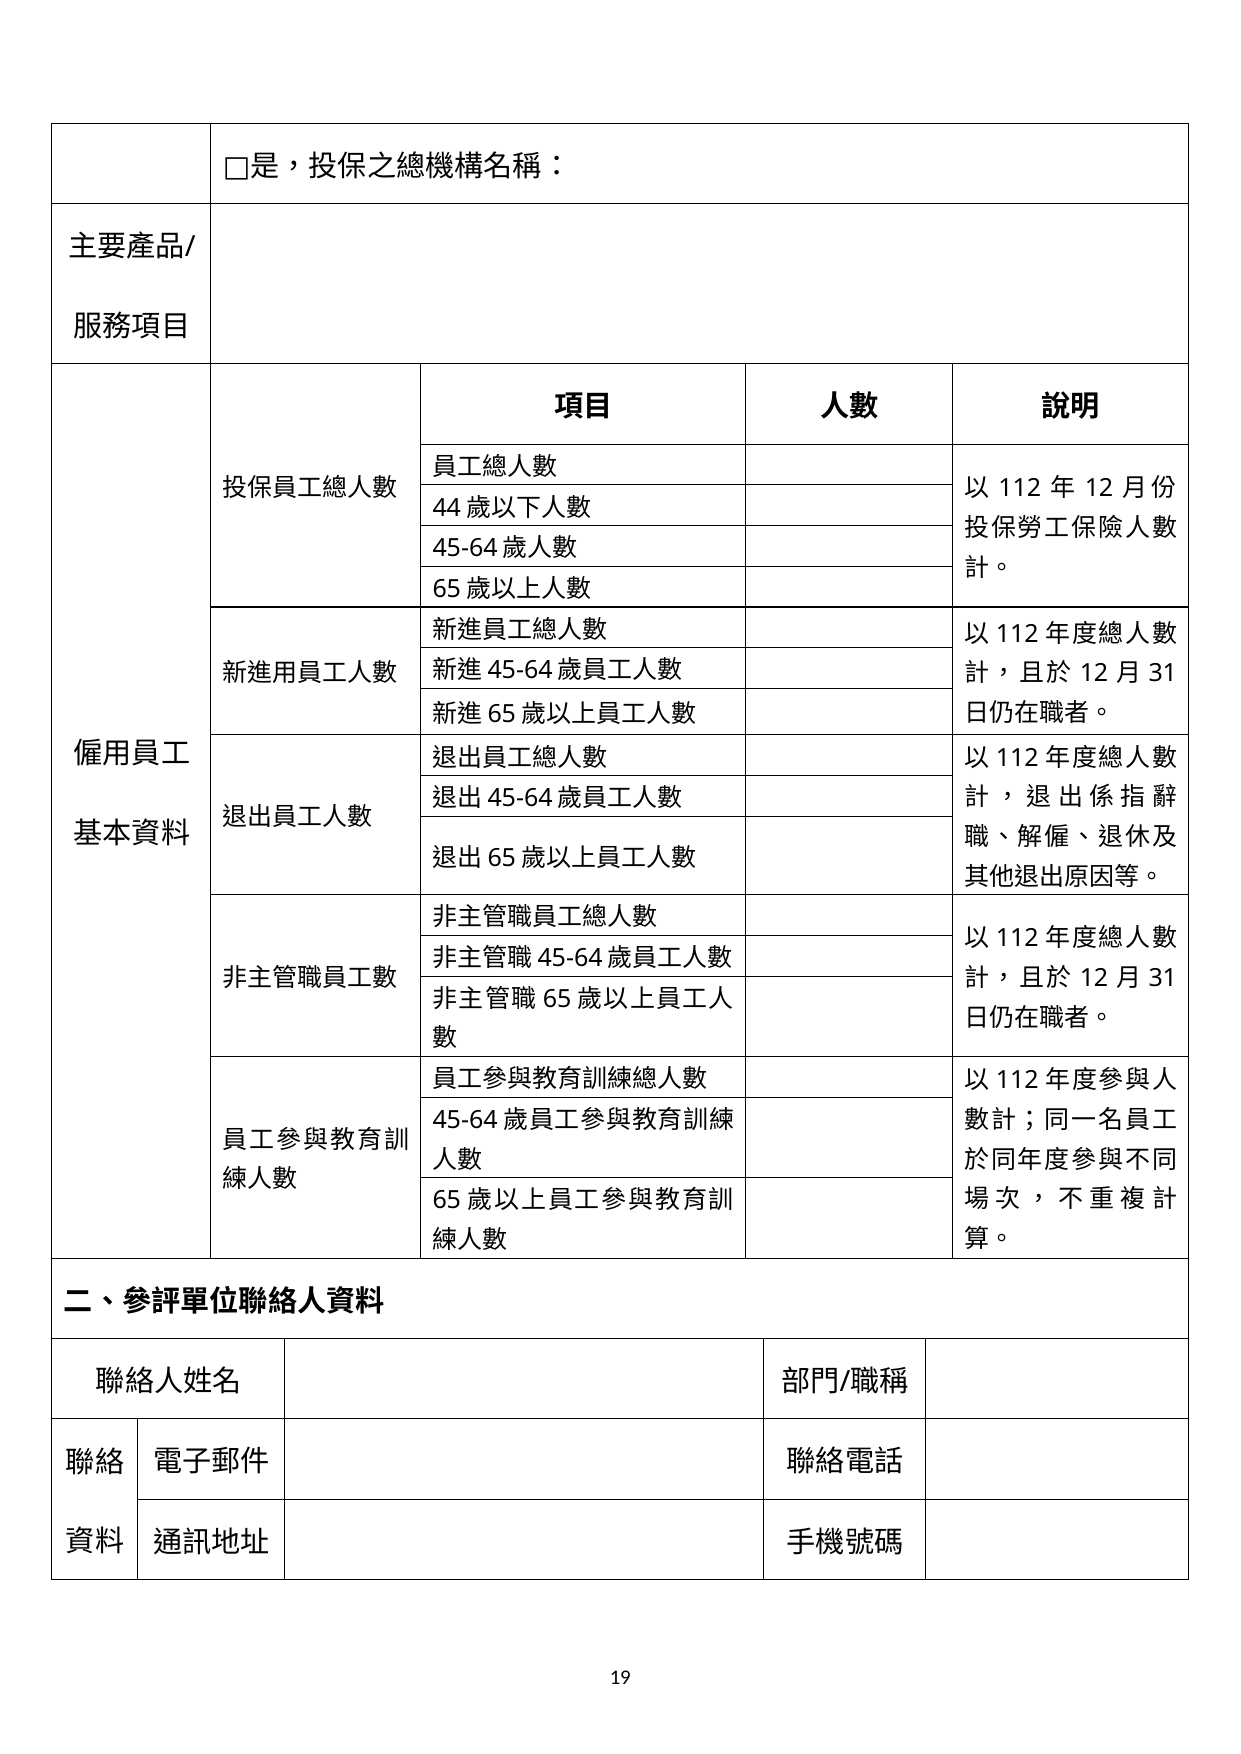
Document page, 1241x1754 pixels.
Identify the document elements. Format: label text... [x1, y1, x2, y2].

table_cell 45-64歲人數 [421, 526, 745, 566]
table_cell □是，投保之總機構名稱： [211, 124, 1188, 203]
table_cell [746, 1098, 952, 1177]
table_cell [285, 1419, 763, 1499]
table_cell 新進65歲以上員工人數 [421, 689, 745, 734]
table_cell [746, 567, 952, 606]
table_cell 65歲以上員工參與教育訓練人數 [421, 1178, 745, 1257]
table_cell [746, 648, 952, 688]
table_cell [746, 817, 952, 894]
table_cell 以112年度總人數計，且於12月31日仍在職者。 [953, 895, 1188, 1056]
table_cell [746, 895, 952, 935]
table_cell 以112年12月份投保勞工保險人數計。 [953, 445, 1188, 606]
table_cell 聯絡人姓名 [52, 1339, 284, 1418]
table_cell 退出員工人數 [211, 735, 420, 894]
table_cell [746, 445, 952, 484]
table_cell 主要產品/服務項目 [52, 204, 210, 363]
table_cell 新進45-64歲員工人數 [421, 648, 745, 688]
table_cell [285, 1500, 763, 1579]
table_cell [926, 1419, 1188, 1499]
table_cell [285, 1339, 763, 1418]
table_cell 以112年度參與人數計；同一名員工於同年度參與不同場次，不重複計算。 [953, 1057, 1188, 1257]
table_cell [211, 204, 1188, 363]
table_cell 新進用員工人數 [211, 608, 420, 734]
table_cell 退出45-64歲員工人數 [421, 776, 745, 816]
table_cell 二、參評單位聯絡人資料 [52, 1259, 1188, 1338]
table_cell [746, 526, 952, 566]
table_cell 65歲以上人數 [421, 567, 745, 606]
table_cell [746, 776, 952, 816]
table_cell 退出65歲以上員工人數 [421, 817, 745, 894]
table_cell [746, 1057, 952, 1097]
table_cell 說明 [953, 364, 1188, 443]
table_cell [746, 1178, 952, 1257]
table_cell 僱用員工 基本資料 [52, 364, 210, 1257]
table_cell 聯絡資料 [52, 1419, 137, 1579]
table_cell 退出員工總人數 [421, 735, 745, 775]
table_cell 新進員工總人數 [421, 608, 745, 647]
table_cell [746, 608, 952, 647]
table_cell [926, 1500, 1188, 1579]
table_cell 通訊地址 [138, 1500, 284, 1579]
table_cell 44歲以下人數 [421, 485, 745, 525]
table_cell [926, 1339, 1188, 1418]
table_cell 投保員工總人數 [211, 364, 420, 606]
table_cell 員工參與教育訓練人數 [211, 1057, 420, 1257]
table_cell 非主管職員工數 [211, 895, 420, 1056]
table_cell 以112年度總人數計，且於12月31日仍在職者。 [953, 608, 1188, 734]
table_cell [746, 936, 952, 976]
table_cell 手機號碼 [764, 1500, 925, 1579]
table_cell 人數 [746, 364, 952, 443]
table_cell 非主管職員工總人數 [421, 895, 745, 935]
table_cell [746, 735, 952, 775]
table_cell 聯絡電話 [764, 1419, 925, 1499]
table_cell 項目 [421, 364, 745, 443]
table_cell 員工參與教育訓練總人數 [421, 1057, 745, 1097]
table_cell 電子郵件 [138, 1419, 284, 1499]
table_cell [746, 977, 952, 1056]
table_cell 部門/職稱 [764, 1339, 925, 1418]
table_cell 非主管職65歲以上員工人數 [421, 977, 745, 1056]
table_cell [746, 485, 952, 525]
table_cell 以112年度總人數計，退出係指辭職、解僱、退休及其他退出原因等。 [953, 735, 1188, 894]
table_cell [52, 124, 210, 203]
table_cell [746, 689, 952, 734]
table_cell 45-64歲員工參與教育訓練人數 [421, 1098, 745, 1177]
table_cell 員工總人數 [421, 445, 745, 484]
table_cell 非主管職45-64歲員工人數 [421, 936, 745, 976]
